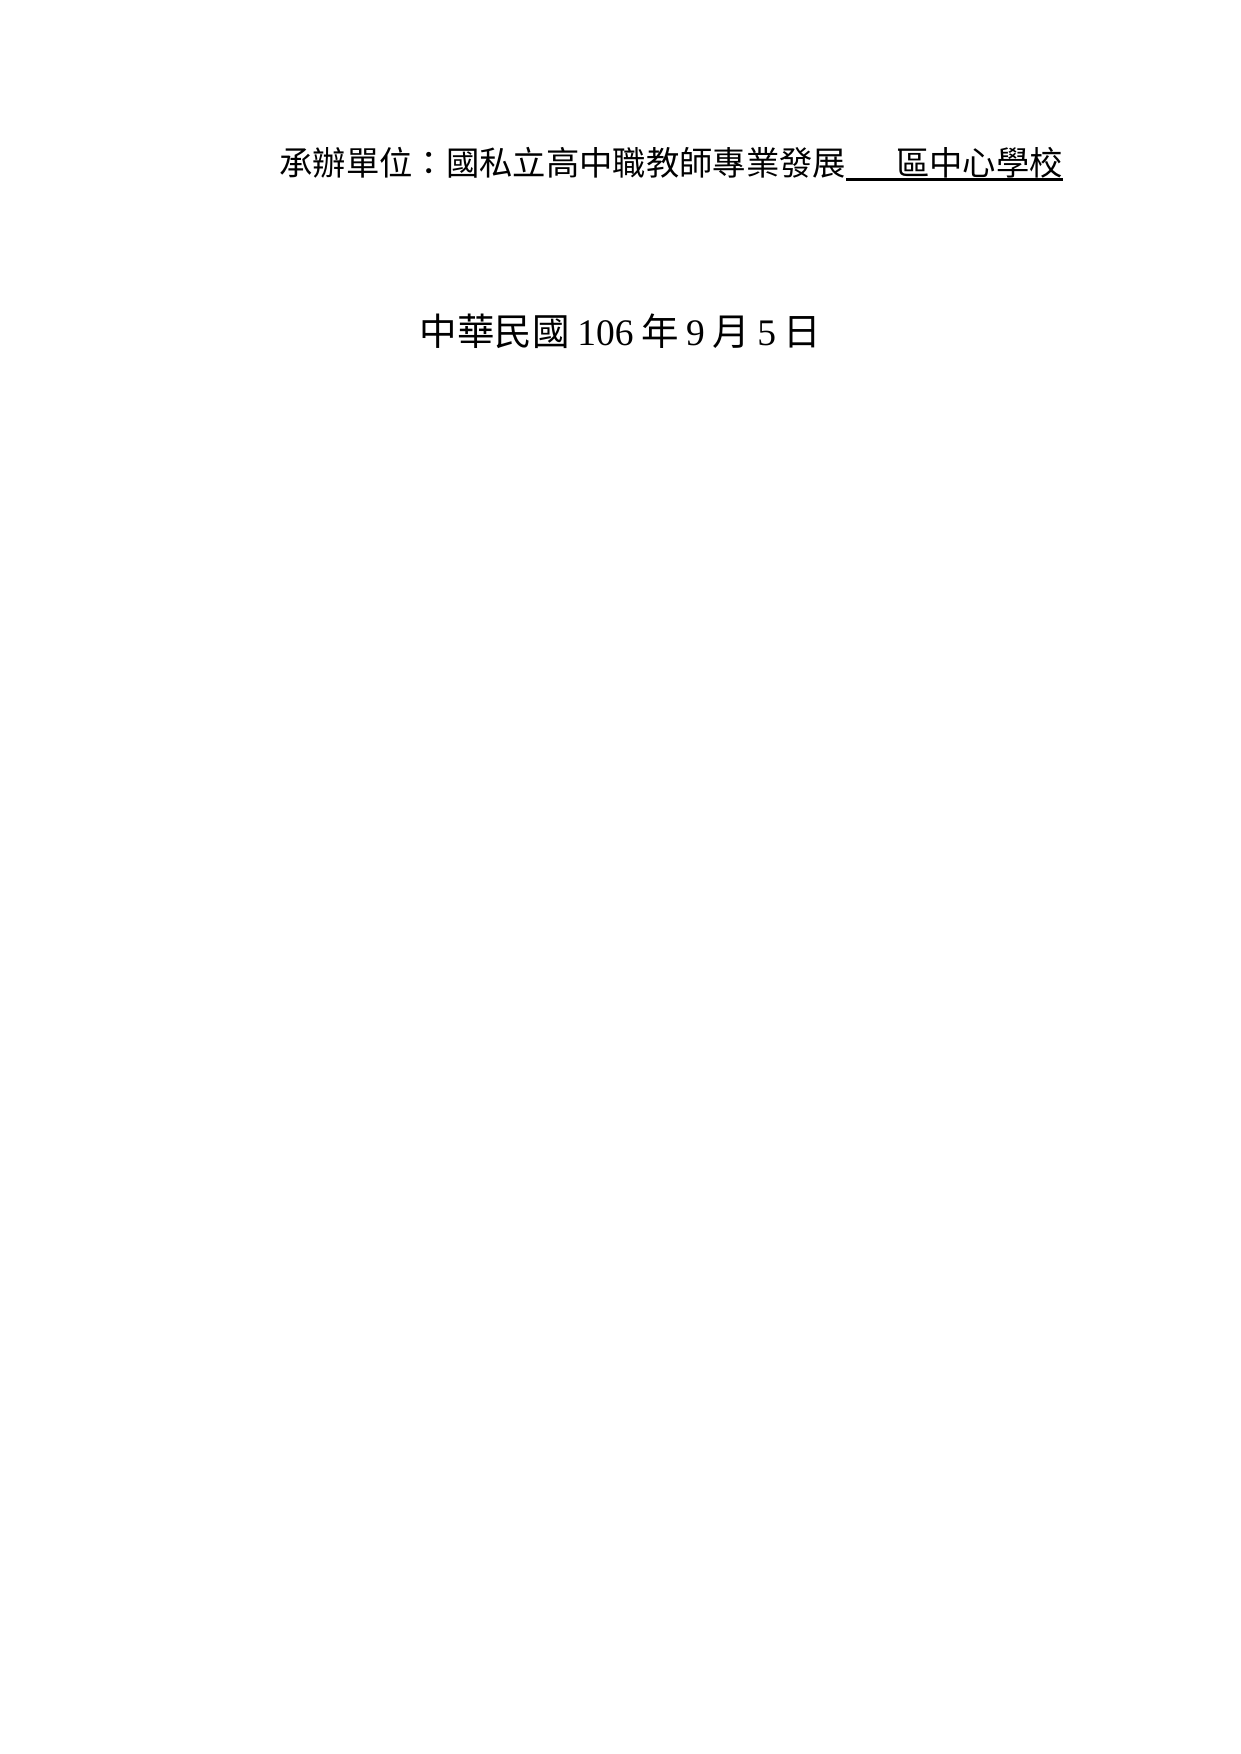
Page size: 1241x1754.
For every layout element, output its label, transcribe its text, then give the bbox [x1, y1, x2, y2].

text 中華民國106年9月5日 [112, 307, 1128, 355]
text 承辦單位：國私立高中職教師專業發展 區中心學校 [112, 119, 1128, 182]
